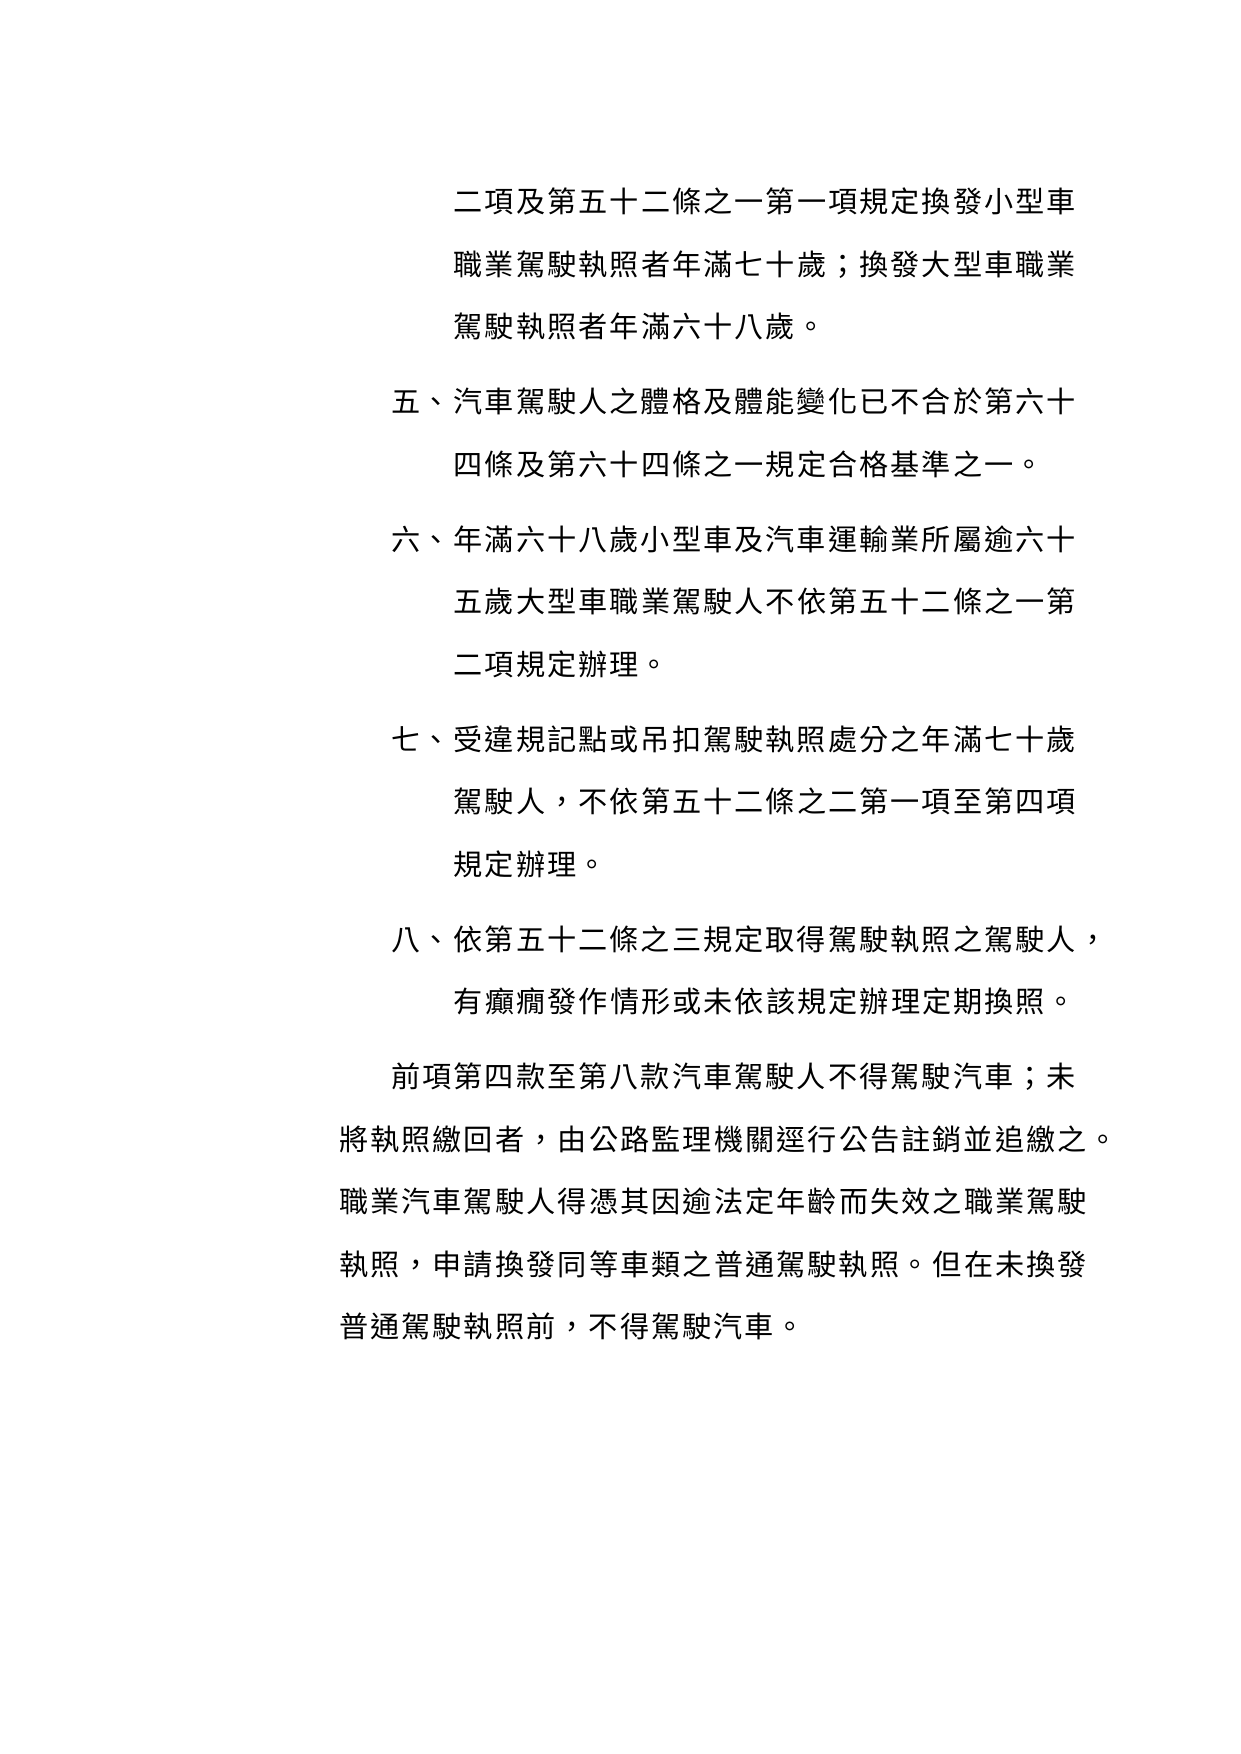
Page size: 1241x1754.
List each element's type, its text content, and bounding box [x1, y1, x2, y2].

text 七、受違規記點或吊扣駕駛執照處分之年滿七十歲駕駛人，不依第五十二條之二第一項至第四項規定辦理。 [389, 696, 1088, 883]
text 二項及第五十二條之一第一項規定換發小型車職業駕駛執照者年滿七十歲；換發大型車職業駕駛執照者年滿六十八歲。 [389, 158, 1088, 346]
text 前項第四款至第八款汽車駕駛人不得駕駛汽車；未將執照繳回者，由公路監理機關逕行公告註銷並追繳之。職業汽車駕駛人得憑其因逾法定年齡而失效之職業駕駛執照，申請換發同等車類之普通駕駛執照。但在未換發普通駕駛執照前，不得駕駛汽車。 [329, 1033, 1088, 1346]
text 八、依第五十二條之三規定取得駕駛執照之駕駛人，有癲癇發作情形或未依該規定辦理定期換照。 [389, 896, 1088, 1021]
text 五、汽車駕駛人之體格及體能變化已不合於第六十四條及第六十四條之一規定合格基準之一。 [389, 358, 1088, 483]
text 六、年滿六十八歲小型車及汽車運輸業所屬逾六十五歲大型車職業駕駛人不依第五十二條之一第二項規定辦理。 [389, 496, 1088, 683]
